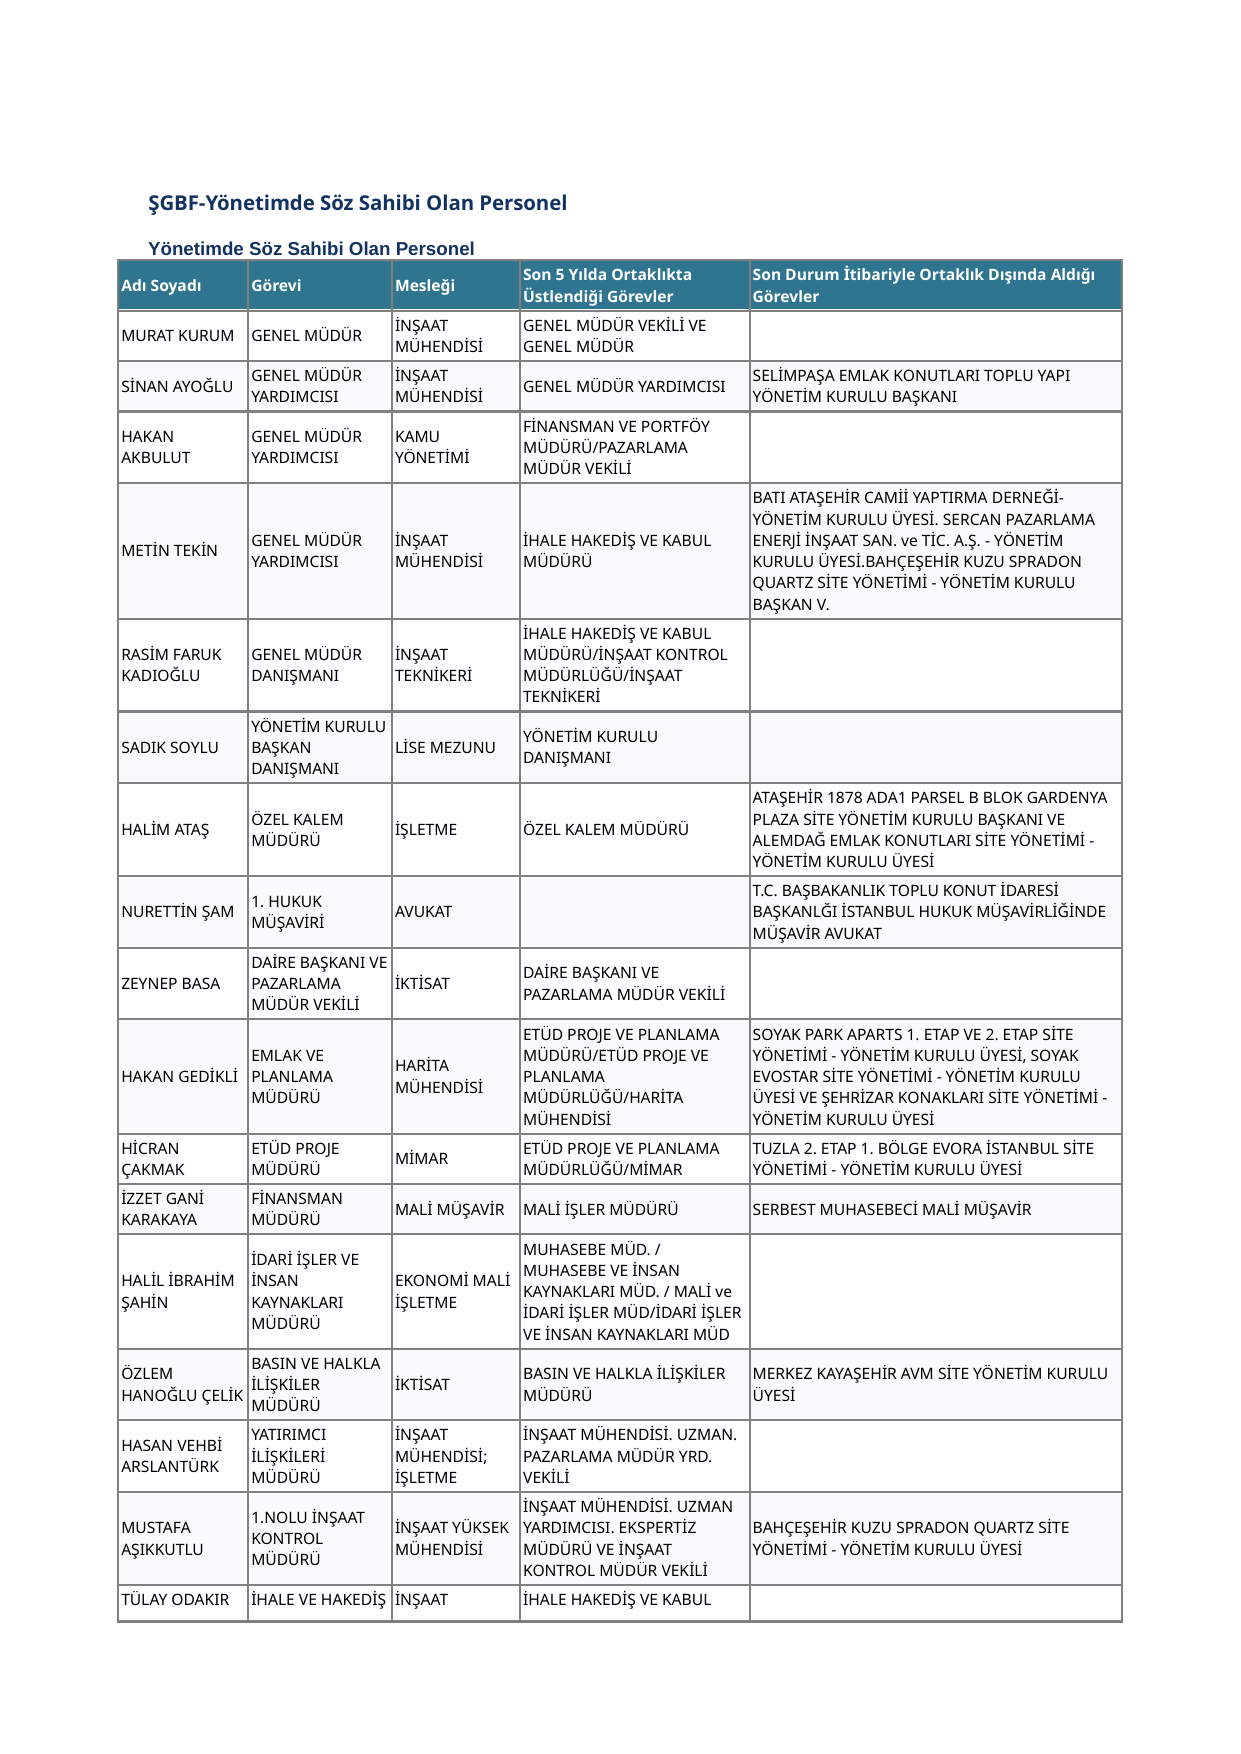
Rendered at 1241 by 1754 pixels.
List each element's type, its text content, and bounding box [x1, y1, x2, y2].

table_cell ÖZEL KALEM MÜDÜRÜ [521, 784, 749, 875]
table_cell MERKEZ KAYAŞEHİR AVM SİTE YÖNETİM KURULU ÜYESİ [751, 1350, 1121, 1419]
table_cell [751, 620, 1121, 710]
table_cell İKTİSAT [393, 949, 519, 1018]
table_cell SİNAN AYOĞLU [119, 362, 247, 410]
table_cell İNŞAAT MÜHENDİSİ [393, 312, 519, 360]
table_cell BATI ATAŞEHİR CAMİİ YAPTIRMA DERNEĞİ-YÖNETİM KURULU ÜYESİ. SERCAN PAZARLAMA ENERJİ İNŞAAT SAN. ve TİC. A.Ş. - YÖNETİM KURULU ÜYESİ.BAHÇEŞEHİR KUZU SPRADON QUARTZ SİTE YÖNETİMİ - YÖNETİM KURULU BAŞKAN V. [751, 484, 1121, 617]
table_header Mesleği [393, 261, 519, 309]
table_cell ETÜD PROJE MÜDÜRÜ [249, 1135, 391, 1183]
table_header Son Durum İtibariyle Ortaklık Dışında Aldığı Görevler [751, 261, 1121, 309]
table_cell ETÜD PROJE VE PLANLAMA MÜDÜRLÜĞÜ/MİMAR [521, 1135, 749, 1183]
table_cell MURAT KURUM [119, 312, 247, 360]
table_cell GENEL MÜDÜR YARDIMCISI [249, 484, 391, 617]
table_cell SADIK SOYLU [119, 713, 247, 782]
table_cell İNŞAAT MÜHENDİSİ. UZMAN YARDIMCISI. EKSPERTİZ MÜDÜRÜ VE İNŞAAT KONTROL MÜDÜR VEKİLİ [521, 1493, 749, 1584]
table_cell İNŞAAT MÜHENDİSİ; İŞLETME [393, 1421, 519, 1491]
table_cell GENEL MÜDÜR YARDIMCISI [521, 362, 749, 410]
table_cell GENEL MÜDÜR [249, 312, 391, 360]
table_cell ZEYNEP BASA [119, 949, 247, 1018]
table_cell TÜLAY ODAKIR [119, 1586, 247, 1620]
table_header Görevi [249, 261, 391, 309]
table_cell T.C. BAŞBAKANLIK TOPLU KONUT İDARESİ BAŞKANLĞI İSTANBUL HUKUK MÜŞAVİRLİĞİNDE MÜŞAVİR AVUKAT [751, 877, 1121, 947]
table_cell [751, 413, 1121, 482]
table_cell [751, 312, 1121, 360]
table_cell HASAN VEHBİ ARSLANTÜRK [119, 1421, 247, 1491]
table_cell İHALE HAKEDİŞ VE KABUL [521, 1586, 749, 1620]
table_cell NURETTİN ŞAM [119, 877, 247, 947]
table_cell DAİRE BAŞKANI VE PAZARLAMA MÜDÜR VEKİLİ [521, 949, 749, 1018]
table_cell SOYAK PARK APARTS 1. ETAP VE 2. ETAP SİTE YÖNETİMİ - YÖNETİM KURULU ÜYESİ, SOYAK EVOSTAR SİTE YÖNETİMİ - YÖNETİM KURULU ÜYESİ VE ŞEHRİZAR KONAKLARI SİTE YÖNETİMİ - YÖNETİM KURULU ÜYESİ [751, 1020, 1121, 1132]
table_cell İHALE HAKEDİŞ VE KABUL MÜDÜRÜ/İNŞAAT KONTROL MÜDÜRLÜĞÜ/İNŞAAT TEKNİKERİ [521, 620, 749, 710]
table_cell GENEL MÜDÜR YARDIMCISI [249, 362, 391, 410]
table_cell KAMU YÖNETİMİ [393, 413, 519, 482]
table_cell FİNANSMAN MÜDÜRÜ [249, 1185, 391, 1233]
table_cell İKTİSAT [393, 1350, 519, 1419]
table_cell İŞLETME [393, 784, 519, 875]
table_cell MUHASEBE MÜD. / MUHASEBE VE İNSAN KAYNAKLARI MÜD. / MALİ ve İDARİ İŞLER MÜD/İDARİ İŞLER VE İNSAN KAYNAKLARI MÜD [521, 1235, 749, 1347]
table_cell İNŞAAT MÜHENDİSİ. UZMAN. PAZARLAMA MÜDÜR YRD. VEKİLİ [521, 1421, 749, 1491]
table_cell DAİRE BAŞKANI VE PAZARLAMA MÜDÜR VEKİLİ [249, 949, 391, 1018]
table_cell [751, 1586, 1121, 1620]
table_cell HAKAN AKBULUT [119, 413, 247, 482]
table_cell SERBEST MUHASEBECİ MALİ MÜŞAVİR [751, 1185, 1121, 1233]
table_cell MALİ İŞLER MÜDÜRÜ [521, 1185, 749, 1233]
table_cell LİSE MEZUNU [393, 713, 519, 782]
table_cell 1. HUKUK MÜŞAVİRİ [249, 877, 391, 947]
table_cell İNŞAAT YÜKSEK MÜHENDİSİ [393, 1493, 519, 1584]
table_cell RASİM FARUK KADIOĞLU [119, 620, 247, 710]
table_cell İNŞAAT [393, 1586, 519, 1620]
table_cell [751, 713, 1121, 782]
table_cell GENEL MÜDÜR VEKİLİ VE GENEL MÜDÜR [521, 312, 749, 360]
table_cell İZZET GANİ KARAKAYA [119, 1185, 247, 1233]
table_cell [521, 877, 749, 947]
table_cell EMLAK VE PLANLAMA MÜDÜRÜ [249, 1020, 391, 1132]
table_cell [751, 1235, 1121, 1347]
table_cell [751, 949, 1121, 1018]
table_cell İHALE VE HAKEDİŞ [249, 1586, 391, 1620]
table_cell ÖZLEM HANOĞLU ÇELİK [119, 1350, 247, 1419]
table_cell İNŞAAT MÜHENDİSİ [393, 362, 519, 410]
table_cell BASIN VE HALKLA İLİŞKİLER MÜDÜRÜ [521, 1350, 749, 1419]
table_cell ATAŞEHİR 1878 ADA1 PARSEL B BLOK GARDENYA PLAZA SİTE YÖNETİM KURULU BAŞKANI VE ALEMDAĞ EMLAK KONUTLARI SİTE YÖNETİMİ - YÖNETİM KURULU ÜYESİ [751, 784, 1121, 875]
table_header Son 5 Yılda Ortaklıkta Üstlendiği Görevler [521, 261, 749, 309]
table_cell İNŞAAT TEKNİKERİ [393, 620, 519, 710]
table_cell YÖNETİM KURULU DANIŞMANI [521, 713, 749, 782]
table_cell HARİTA MÜHENDİSİ [393, 1020, 519, 1132]
table_cell SELİMPAŞA EMLAK KONUTLARI TOPLU YAPI YÖNETİM KURULU BAŞKANI [751, 362, 1121, 410]
table_cell HALİL İBRAHİM ŞAHİN [119, 1235, 247, 1347]
table_cell İNŞAAT MÜHENDİSİ [393, 484, 519, 617]
table_cell YATIRIMCI İLİŞKİLERİ MÜDÜRÜ [249, 1421, 391, 1491]
table_cell AVUKAT [393, 877, 519, 947]
table_header Adı Soyadı [119, 261, 247, 309]
table_cell ÖZEL KALEM MÜDÜRÜ [249, 784, 391, 875]
table_cell METİN TEKİN [119, 484, 247, 617]
table_cell [751, 1421, 1121, 1491]
text ŞGBF-Yönetimde Söz Sahibi Olan Personel Yönetimde Söz Sahibi Olan Personel [118, 118, 1122, 259]
table_cell TUZLA 2. ETAP 1. BÖLGE EVORA İSTANBUL SİTE YÖNETİMİ - YÖNETİM KURULU ÜYESİ [751, 1135, 1121, 1183]
table_cell HAKAN GEDİKLİ [119, 1020, 247, 1132]
table_cell MİMAR [393, 1135, 519, 1183]
table_cell BAHÇEŞEHİR KUZU SPRADON QUARTZ SİTE YÖNETİMİ - YÖNETİM KURULU ÜYESİ [751, 1493, 1121, 1584]
table_cell İDARİ İŞLER VE İNSAN KAYNAKLARI MÜDÜRÜ [249, 1235, 391, 1347]
table_cell ETÜD PROJE VE PLANLAMA MÜDÜRÜ/ETÜD PROJE VE PLANLAMA MÜDÜRLÜĞÜ/HARİTA MÜHENDİSİ [521, 1020, 749, 1132]
table_cell MUSTAFA AŞIKKUTLU [119, 1493, 247, 1584]
table_cell 1.NOLU İNŞAAT KONTROL MÜDÜRÜ [249, 1493, 391, 1584]
table_cell EKONOMİ MALİ İŞLETME [393, 1235, 519, 1347]
table_cell GENEL MÜDÜR DANIŞMANI [249, 620, 391, 710]
table_cell MALİ MÜŞAVİR [393, 1185, 519, 1233]
table_cell BASIN VE HALKLA İLİŞKİLER MÜDÜRÜ [249, 1350, 391, 1419]
table_cell FİNANSMAN VE PORTFÖY MÜDÜRÜ/PAZARLAMA MÜDÜR VEKİLİ [521, 413, 749, 482]
table_cell HİCRAN ÇAKMAK [119, 1135, 247, 1183]
table_cell İHALE HAKEDİŞ VE KABUL MÜDÜRÜ [521, 484, 749, 617]
table_cell HALİM ATAŞ [119, 784, 247, 875]
table_cell YÖNETİM KURULU BAŞKAN DANIŞMANI [249, 713, 391, 782]
table_cell GENEL MÜDÜR YARDIMCISI [249, 413, 391, 482]
